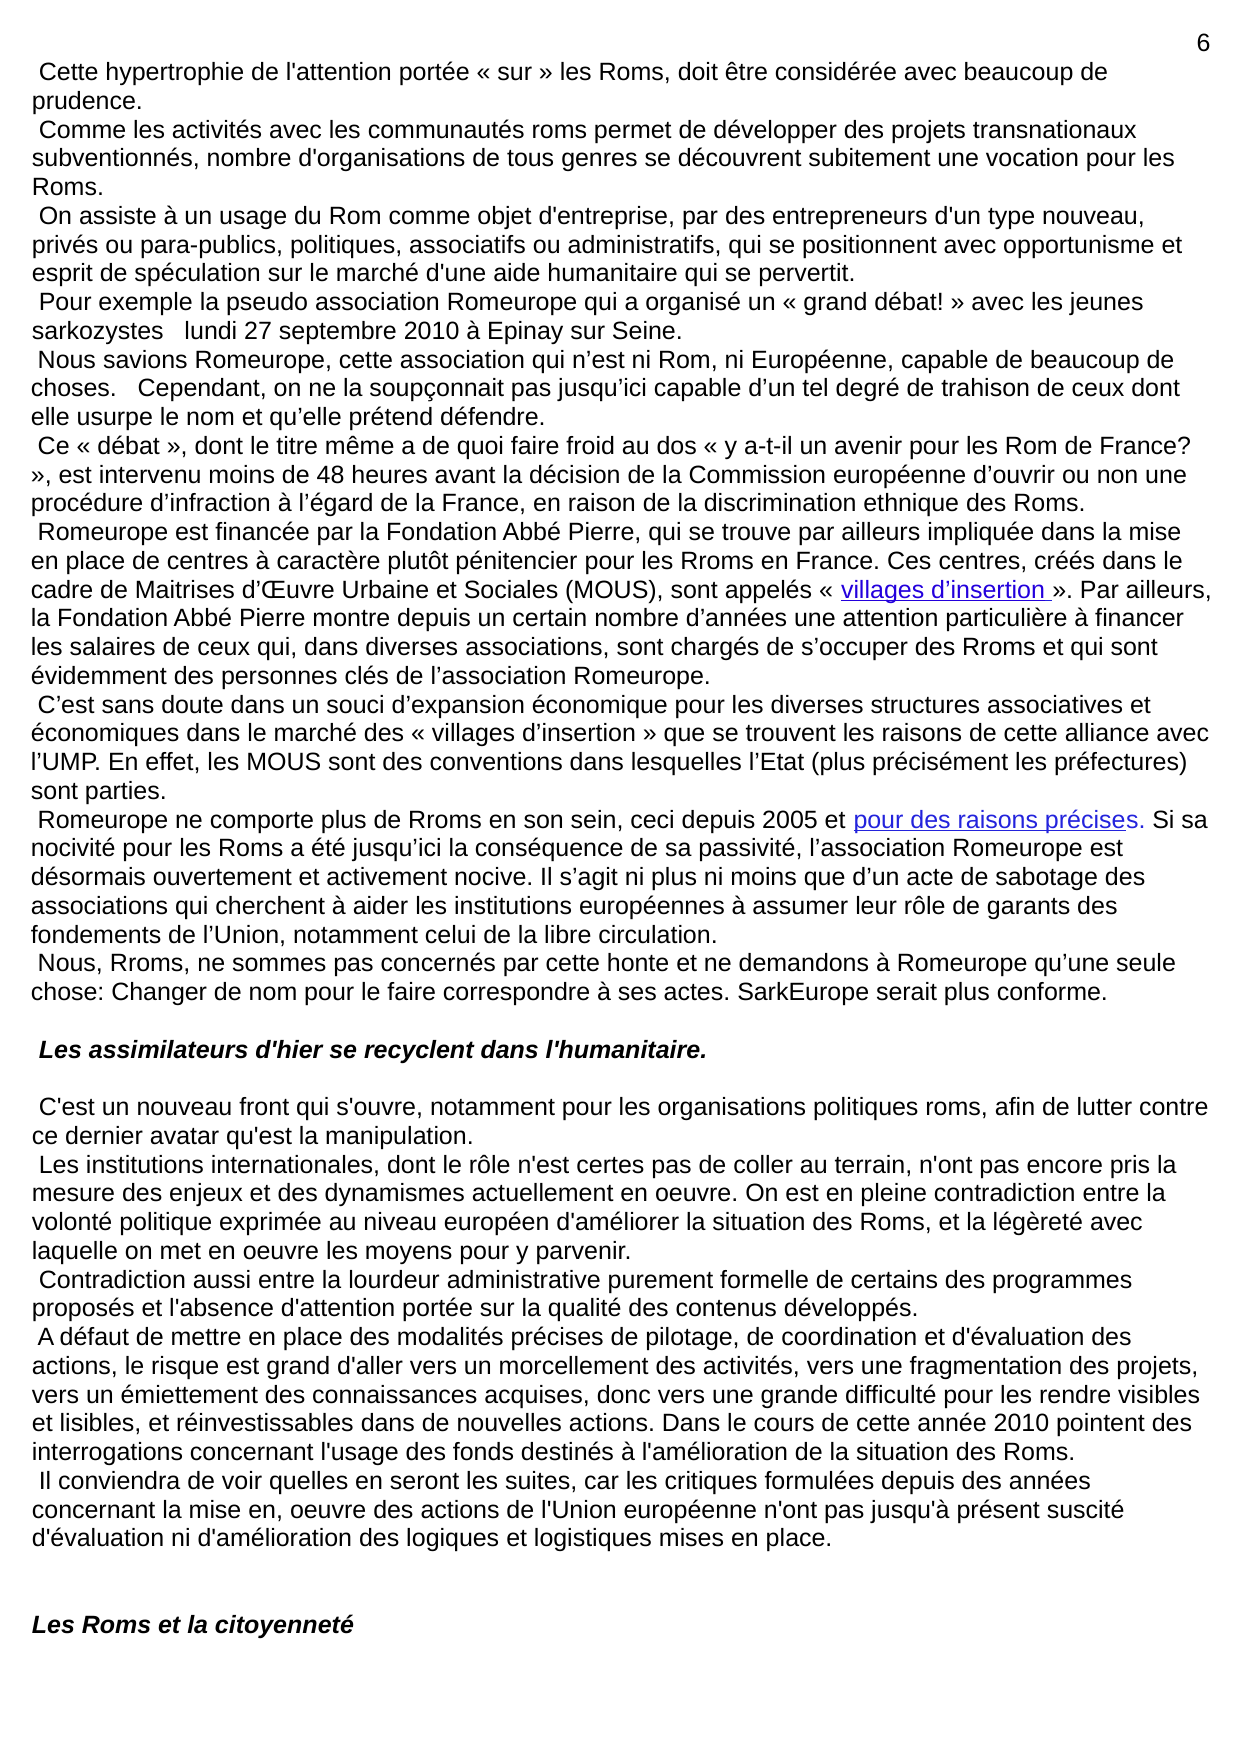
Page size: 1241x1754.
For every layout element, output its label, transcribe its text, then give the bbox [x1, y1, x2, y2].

text On assiste à un usage du Rom comme objet d'entreprise, par des entrepreneurs d'un type nouveau, [32, 201, 1213, 229]
text subventionnés, nombre d'organisations de tous genres se découvrent subitement une vocation pour les Roms. [32, 143, 1213, 201]
text Les assimilateurs d'hier se recyclent dans l'humanitaire. [32, 1034, 1213, 1063]
text Les institutions internationales, dont le rôle n'est certes pas de coller au terrain, n'ont pas encore pris la mesure des enjeux et des dynamismes actuellement en oeuvre. On est en pleine contradiction entre la volonté politique exprimée au niveau européen d'améliorer la situation des Roms, et la légèreté avec laquelle on met en oeuvre les moyens pour y parvenir. [32, 1149, 1213, 1264]
text Nous, Rroms, ne sommes pas concernés par cette honte et ne demandons à Romeurope qu’une seule chose: Changer de nom pour le faire correspondre à ses actes. SarkEurope serait plus conforme. [31, 948, 1213, 1006]
text A défaut de mettre en place des modalités précises de pilotage, de coordination et d'évaluation des actions, le risque est grand d'aller vers un morcellement des activités, vers une fragmentation des projets, vers un émiettement des connaissances acquises, donc vers une grande difficulté pour les rendre visibles et lisibles, et réinvestissables dans de nouvelles actions. Dans le cours de cette année 2010 pointent des interrogations concernant l'usage des fonds destinés à l'amélioration de la situation des Roms. [32, 1322, 1213, 1466]
text Ce « débat », dont le titre même a de quoi faire froid au dos « y a-t-il un avenir pour les Rom de France? », est intervenu moins de 48 heures avant la décision de la Commission européenne d’ouvrir ou non une procédure d’infraction à l’égard de la France, en raison de la discrimination ethnique des Roms. [31, 431, 1213, 517]
text Les Roms et la citoyenneté [32, 1609, 1213, 1638]
text Romeurope ne comporte plus de Rroms en son sein, ceci depuis 2005 et pour des raisons précises. Si sa nocivité pour les Roms a été jusqu’ici la conséquence de sa passivité, l’association Romeurope est désormais ouvertement et activement nocive. Il s’agit ni plus ni moins que d’un acte de sabotage des associations qui cherchent à aider les institutions européennes à assumer leur rôle de garants des fondements de l’Union, notamment celui de la libre circulation. [31, 804, 1213, 948]
text Nous savions Romeurope, cette association qui n’est ni Rom, ni Européenne, capable de beaucoup de choses. Cependant, on ne la soupçonnait pas jusqu’ici capable d’un tel degré de trahison de ceux dont elle usurpe le nom et qu’elle prétend défendre. [31, 344, 1213, 431]
text privés ou para-publics, politiques, associatifs ou administratifs, qui se positionnent avec opportunisme et esprit de spéculation sur le marché d'une aide humanitaire qui se pervertit. [32, 229, 1213, 287]
text Contradiction aussi entre la lourdeur administrative purement formelle de certains des programmes proposés et l'absence d'attention portée sur la qualité des contenus développés. [32, 1264, 1213, 1322]
text Il conviendra de voir quelles en seront les suites, car les critiques formulées depuis des années concernant la mise en, oeuvre des actions de l'Union européenne n'ont pas jusqu'à présent suscité d'évaluation ni d'amélioration des logiques et logistiques mises en place. [32, 1466, 1213, 1552]
text Comme les activités avec les communautés roms permet de développer des projets transnationaux [32, 114, 1213, 143]
text Romeurope est financée par la Fondation Abbé Pierre, qui se trouve par ailleurs impliquée dans la mise en place de centres à caractère plutôt pénitencier pour les Rroms en France. Ces centres, créés dans le cadre de Maitrises d’Œuvre Urbaine et Sociales (MOUS), sont appelés « villages d’insertion ». Par ailleurs, la Fondation Abbé Pierre montre depuis un certain nombre d’années une attention particulière à financer les salaires de ceux qui, dans diverses associations, sont chargés de s’occuper des Rroms et qui sont évidemment des personnes clés de l’association Romeurope. [31, 517, 1213, 689]
text C'est un nouveau front qui s'ouvre, notamment pour les organisations politiques roms, afin de lutter contre ce dernier avatar qu'est la manipulation. [32, 1092, 1213, 1149]
text Pour exemple la pseudo association Romeurope qui a organisé un « grand débat! » avec les jeunes sarkozystes lundi 27 septembre 2010 à Epinay sur Seine. [32, 287, 1213, 344]
text Cette hypertrophie de l'attention portée « sur » les Roms, doit être considérée avec beaucoup de prudence. [32, 57, 1213, 114]
text 6 [32, 28, 1213, 57]
text C’est sans doute dans un souci d’expansion économique pour les diverses structures associatives et économiques dans le marché des « villages d’insertion » que se trouvent les raisons de cette alliance avec l’UMP. En effet, les MOUS sont des conventions dans lesquelles l’Etat (plus précisément les préfectures) sont parties. [31, 689, 1213, 804]
